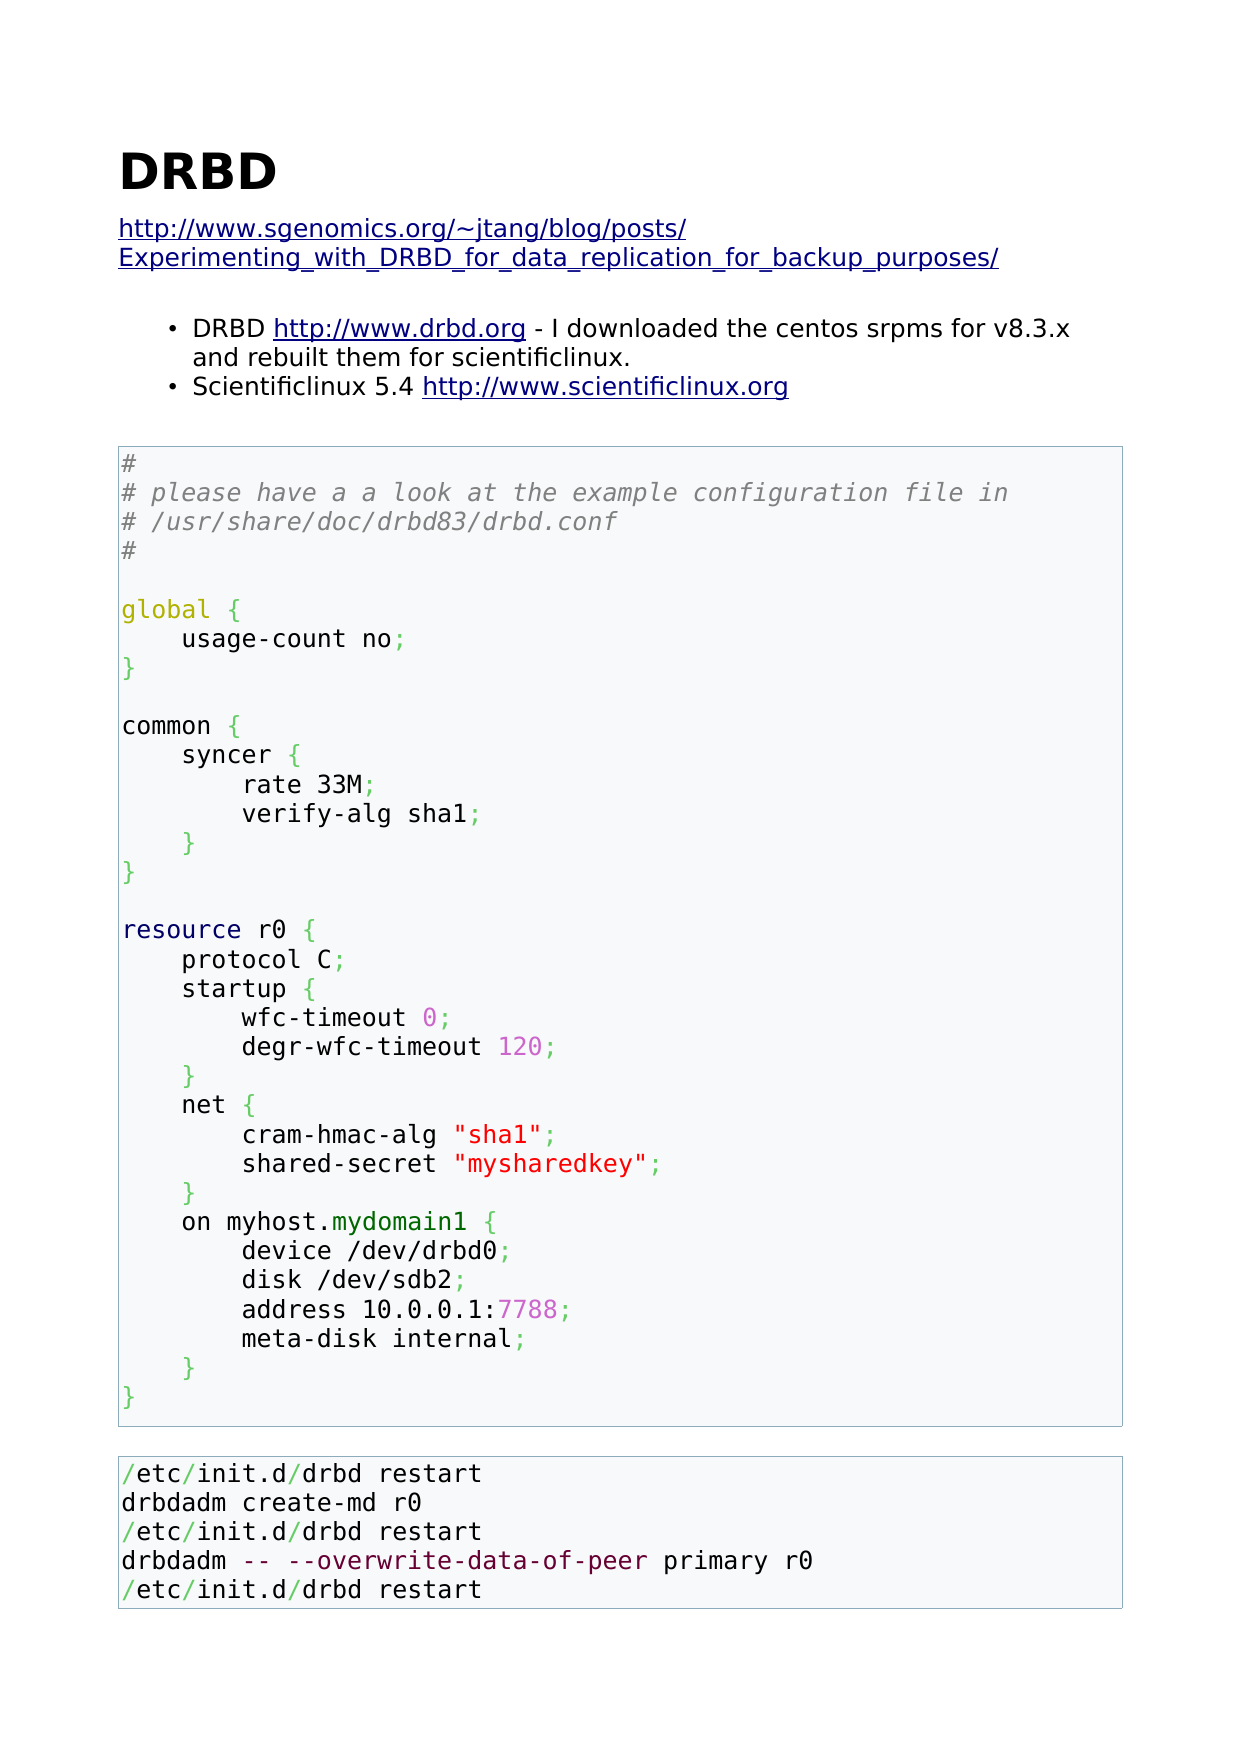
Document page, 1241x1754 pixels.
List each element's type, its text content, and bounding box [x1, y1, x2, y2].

list DRBD http://www.drbd.org - I downloaded the centos srpms for v8.3.x and rebuilt them for scientificlinux. [177, 314, 1122, 372]
subtitle DRBD [118, 143, 1122, 201]
table_header /etc/init.d/drbd restart drbdadm create-md r0 /etc/init.d/drbd restart drbdadm -- --overwrite-data-of-peer primary r0 /etc/init.d/drbd restart [119, 1457, 1122, 1608]
table_header # # please have a a look at the example configuration file in # /usr/share/doc/drbd83/drbd.conf # global { usage-count no; } common { syncer { rate 33M; verify-alg sha1; } } resource r0 { protocol C; startup { wfc-timeout 0; degr-wfc-timeout 120; } net { cram-hmac-alg "sha1"; shared-secret "mysharedkey"; } on myhost.mydomain1 { device /dev/drbd0; disk /dev/sdb2; address 10.0.0.1:7788; meta-disk internal; } } [119, 447, 1122, 1426]
list Scientificlinux 5.4 http://www.scientificlinux.org [177, 372, 1122, 402]
text http://www.sgenomics.org/~jtang/blog/posts/Experimenting_with_DRBD_for_data_replication_for_backup_purposes/ [118, 214, 1122, 272]
